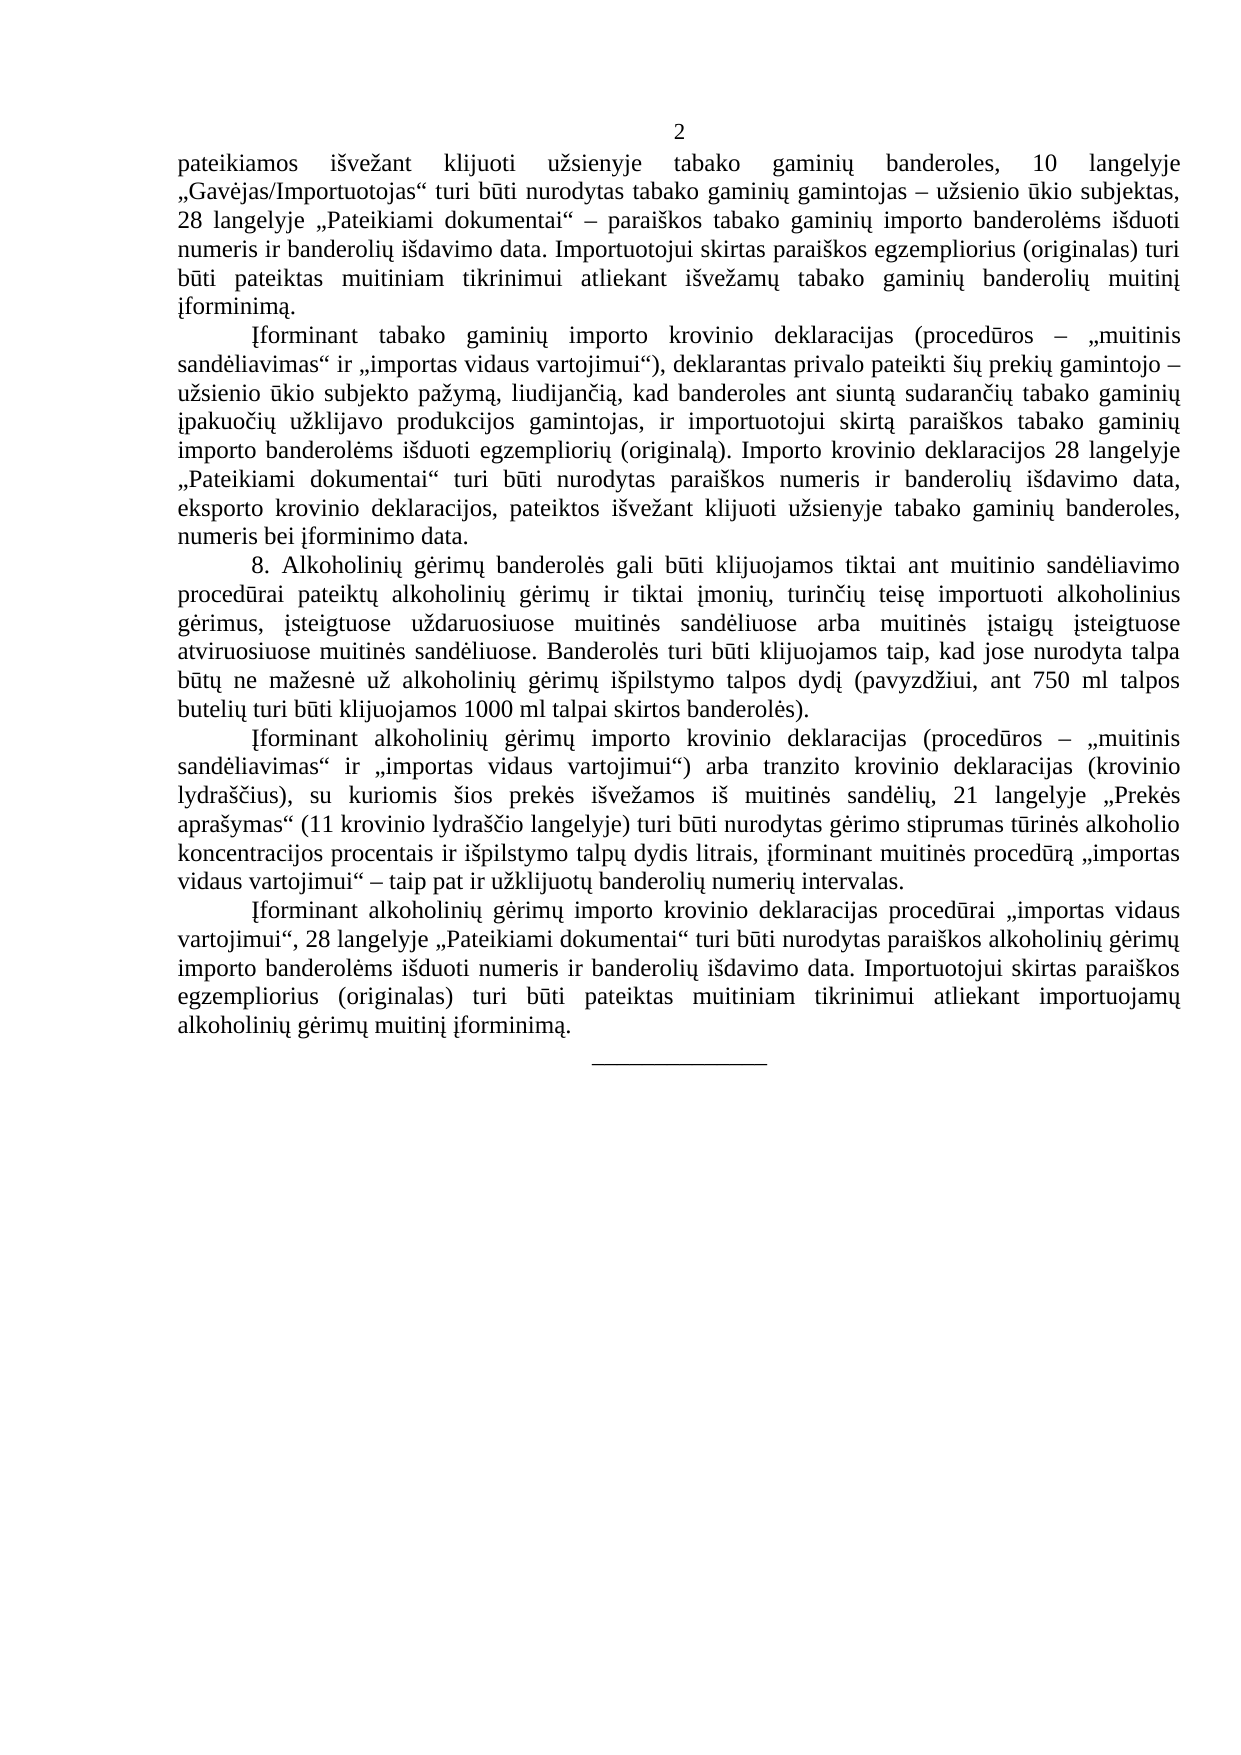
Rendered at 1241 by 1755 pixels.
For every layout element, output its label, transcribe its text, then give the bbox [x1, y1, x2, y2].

text Įforminant tabako gaminių importo krovinio deklaracijas (procedūros – „muitinis sandėliavimas“ ir „importas vidaus vartojimui“), deklarantas privalo pateikti šių prekių gamintojo – užsienio ūkio subjekto pažymą, liudijančią, kad banderoles ant siuntą sudarančių tabako gaminių įpakuočių užklijavo produkcijos gamintojas, ir importuotojui skirtą paraiškos tabako gaminių importo banderolėms išduoti egzempliorių (originalą). Importo krovinio deklaracijos 28 langelyje „Pateikiami dokumentai“ turi būti nurodytas paraiškos numeris ir banderolių išdavimo data, eksporto krovinio deklaracijos, pateiktos išvežant klijuoti užsienyje tabako gaminių banderoles, numeris bei įforminimo data. [177, 320, 1181, 550]
text pateikiamos išvežant klijuoti užsienyje tabako gaminių banderoles, 10 langelyje „Gavėjas/Importuotojas“ turi būti nurodytas tabako gaminių gamintojas – užsienio ūkio subjektas, 28 langelyje „Pateikiami dokumentai“ – paraiškos tabako gaminių importo banderolėms išduoti numeris ir banderolių išdavimo data. Importuotojui skirtas paraiškos egzempliorius (originalas) turi būti pateiktas muitiniam tikrinimui atliekant išvežamų tabako gaminių banderolių muitinį įforminimą. [177, 148, 1181, 320]
text ______________ [177, 1039, 1181, 1068]
text Įforminant alkoholinių gėrimų importo krovinio deklaracijas procedūrai „importas vidaus vartojimui“, 28 langelyje „Pateikiami dokumentai“ turi būti nurodytas paraiškos alkoholinių gėrimų importo banderolėms išduoti numeris ir banderolių išdavimo data. Importuotojui skirtas paraiškos egzempliorius (originalas) turi būti pateiktas muitiniam tikrinimui atliekant importuojamų alkoholinių gėrimų muitinį įforminimą. [177, 895, 1181, 1039]
text Įforminant alkoholinių gėrimų importo krovinio deklaracijas (procedūros – „muitinis sandėliavimas“ ir „importas vidaus vartojimui“) arba tranzito krovinio deklaracijas (krovinio lydraščius), su kuriomis šios prekės išvežamos iš muitinės sandėlių, 21 langelyje „Prekės aprašymas“ (11 krovinio lydraščio langelyje) turi būti nurodytas gėrimo stiprumas tūrinės alkoholio koncentracijos procentais ir išpilstymo talpų dydis litrais, įforminant muitinės procedūrą „importas vidaus vartojimui“ – taip pat ir užklijuotų banderolių numerių intervalas. [177, 723, 1181, 895]
text 8. Alkoholinių gėrimų banderolės gali būti klijuojamos tiktai ant muitinio sandėliavimo procedūrai pateiktų alkoholinių gėrimų ir tiktai įmonių, turinčių teisę importuoti alkoholinius gėrimus, įsteigtuose uždaruosiuose muitinės sandėliuose arba muitinės įstaigų įsteigtuose atviruosiuose muitinės sandėliuose. Banderolės turi būti klijuojamos taip, kad jose nurodyta talpa būtų ne mažesnė už alkoholinių gėrimų išpilstymo talpos dydį (pavyzdžiui, ant 750 ml talpos butelių turi būti klijuojamos 1000 ml talpai skirtos banderolės). [177, 550, 1181, 723]
